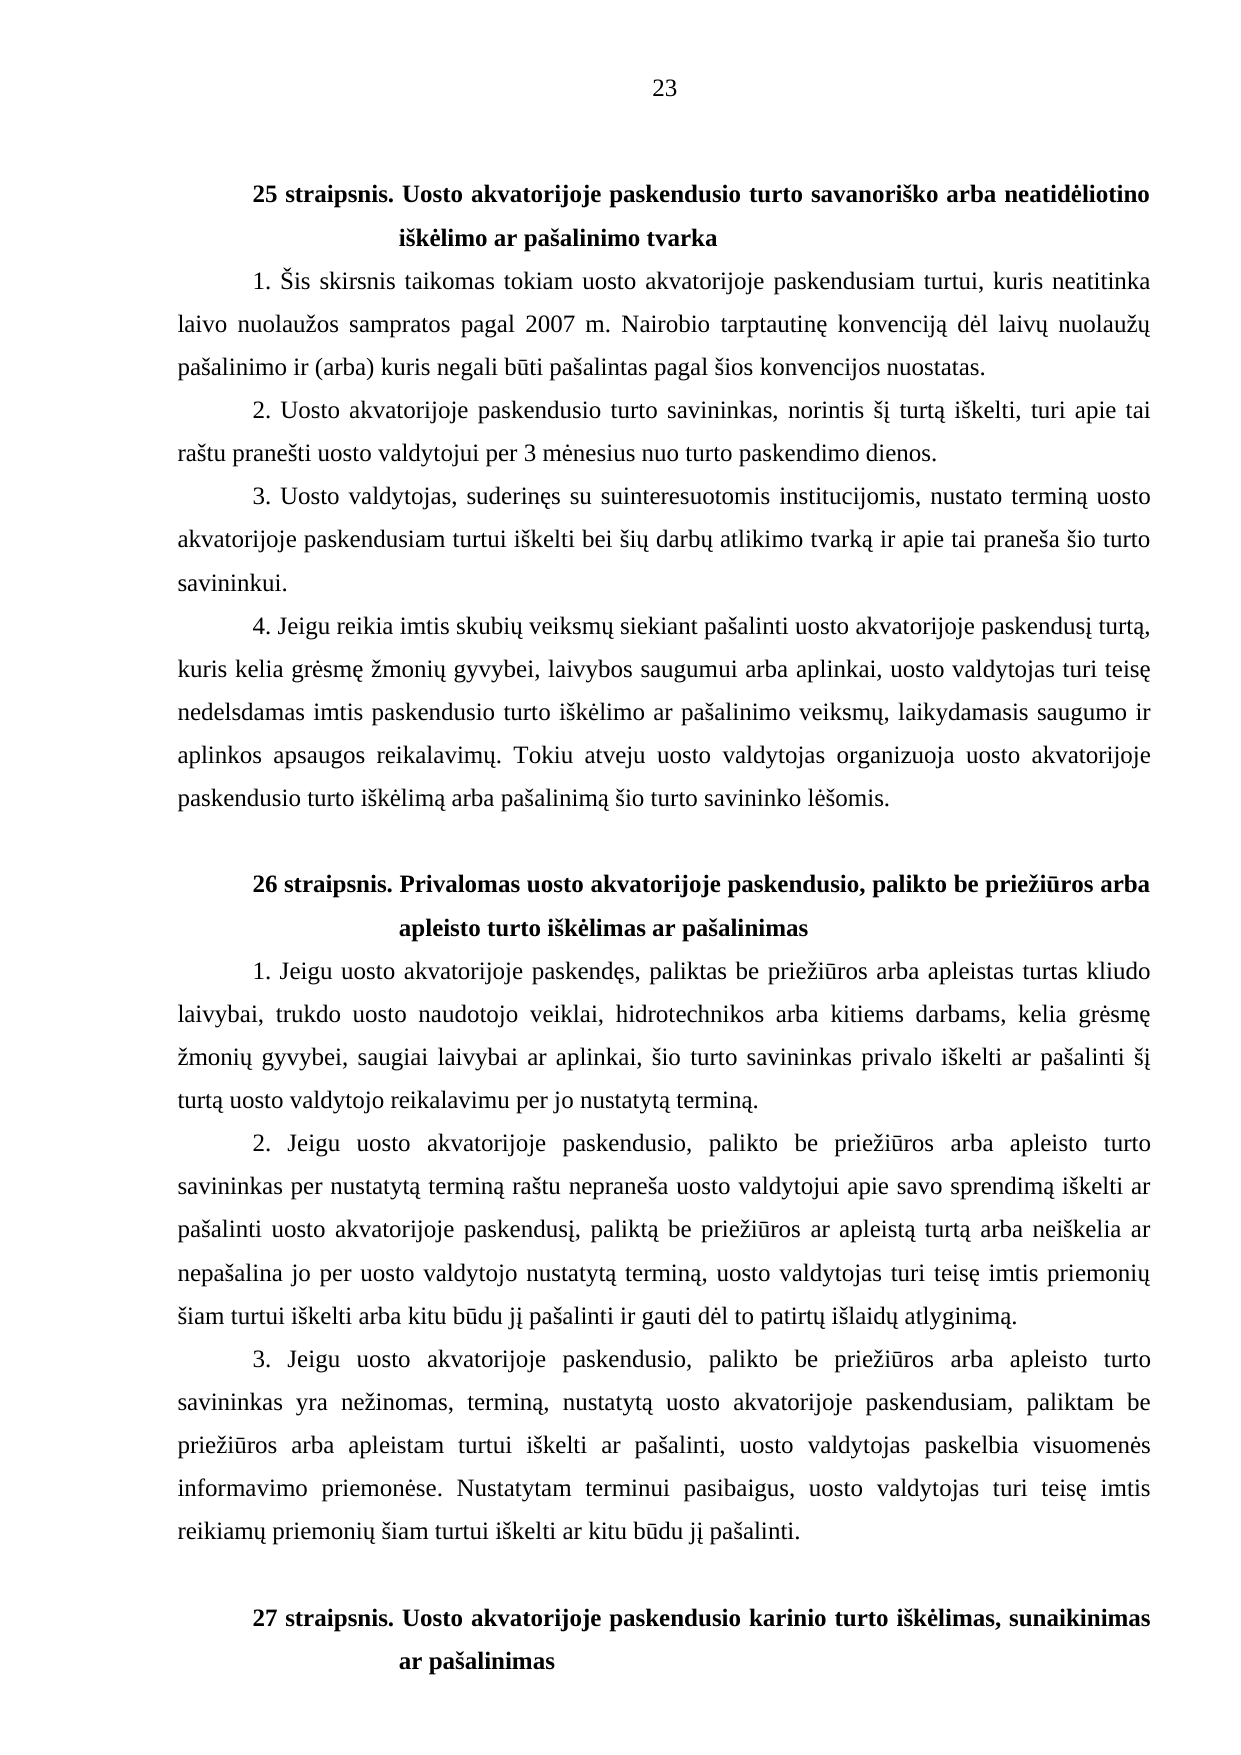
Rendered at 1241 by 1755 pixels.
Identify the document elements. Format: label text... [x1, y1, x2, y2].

text 2. Uosto akvatorijoje paskendusio turto savininkas, norintis šį turtą iškelti, turi apie tai raštu pranešti uosto valdytojui per 3 mėnesius nuo turto paskendimo dienos. [177, 395, 1152, 467]
text 1. Jeigu uosto akvatorijoje paskendęs, paliktas be priežiūros arba apleistas turtas kliudo laivybai, trukdo uosto naudotojo veiklai, hidrotechnikos arba kitiems darbams, kelia grėsmę žmonių gyvybei, saugiai laivybai ar aplinkai, šio turto savininkas privalo iškelti ar pašalinti šį turtą uosto valdytojo reikalavimu per jo nustatytą terminą. [177, 956, 1152, 1114]
text 27 straipsnis. Uosto akvatorijoje paskendusio karinio turto iškėlimas, sunaikinimas ar pašalinimas [252, 1603, 1152, 1674]
text 2. Jeigu uosto akvatorijoje paskendusio, palikto be priežiūros arba apleisto turto savininkas per nustatytą terminą raštu nepraneša uosto valdytojui apie savo sprendimą iškelti ar pašalinti uosto akvatorijoje paskendusį, paliktą be priežiūros ar apleistą turtą arba neiškelia ar nepašalina jo per uosto valdytojo nustatytą terminą, uosto valdytojas turi teisę imtis priemonių šiam turtui iškelti arba kitu būdu jį pašalinti ir gauti dėl to patirtų išlaidų atlyginimą. [177, 1128, 1152, 1329]
text 3. Jeigu uosto akvatorijoje paskendusio, palikto be priežiūros arba apleisto turto savininkas yra nežinomas, terminą, nustatytą uosto akvatorijoje paskendusiam, paliktam be priežiūros arba apleistam turtui iškelti ar pašalinti, uosto valdytojas paskelbia visuomenės informavimo priemonėse. Nustatytam terminui pasibaigus, uosto valdytojas turi teisę imtis reikiamų priemonių šiam turtui iškelti ar kitu būdu jį pašalinti. [177, 1344, 1152, 1545]
text 1. Šis skirsnis taikomas tokiam uosto akvatorijoje paskendusiam turtui, kuris neatitinka laivo nuolaužos sampratos pagal 2007 m. Nairobio tarptautinę konvenciją dėl laivų nuolaužų pašalinimo ir (arba) kuris negali būti pašalintas pagal šios konvencijos nuostatas. [177, 266, 1152, 381]
text 26 straipsnis. Privalomas uosto akvatorijoje paskendusio, palikto be priežiūros arba apleisto turto iškėlimas ar pašalinimas [252, 869, 1152, 941]
text 4. Jeigu reikia imtis skubių veiksmų siekiant pašalinti uosto akvatorijoje paskendusį turtą, kuris kelia grėsmę žmonių gyvybei, laivybos saugumui arba aplinkai, uosto valdytojas turi teisę nedelsdamas imtis paskendusio turto iškėlimo ar pašalinimo veiksmų, laikydamasis saugumo ir aplinkos apsaugos reikalavimų. Tokiu atveju uosto valdytojas organizuoja uosto akvatorijoje paskendusio turto iškėlimą arba pašalinimą šio turto savininko lėšomis. [177, 611, 1152, 812]
text 3. Uosto valdytojas, suderinęs su suinteresuotomis institucijomis, nustato terminą uosto akvatorijoje paskendusiam turtui iškelti bei šių darbų atlikimo tvarką ir apie tai praneša šio turto savininkui. [177, 481, 1152, 596]
text 25 straipsnis. Uosto akvatorijoje paskendusio turto savanoriško arba neatidėliotino iškėlimo ar pašalinimo tvarka [252, 179, 1152, 251]
